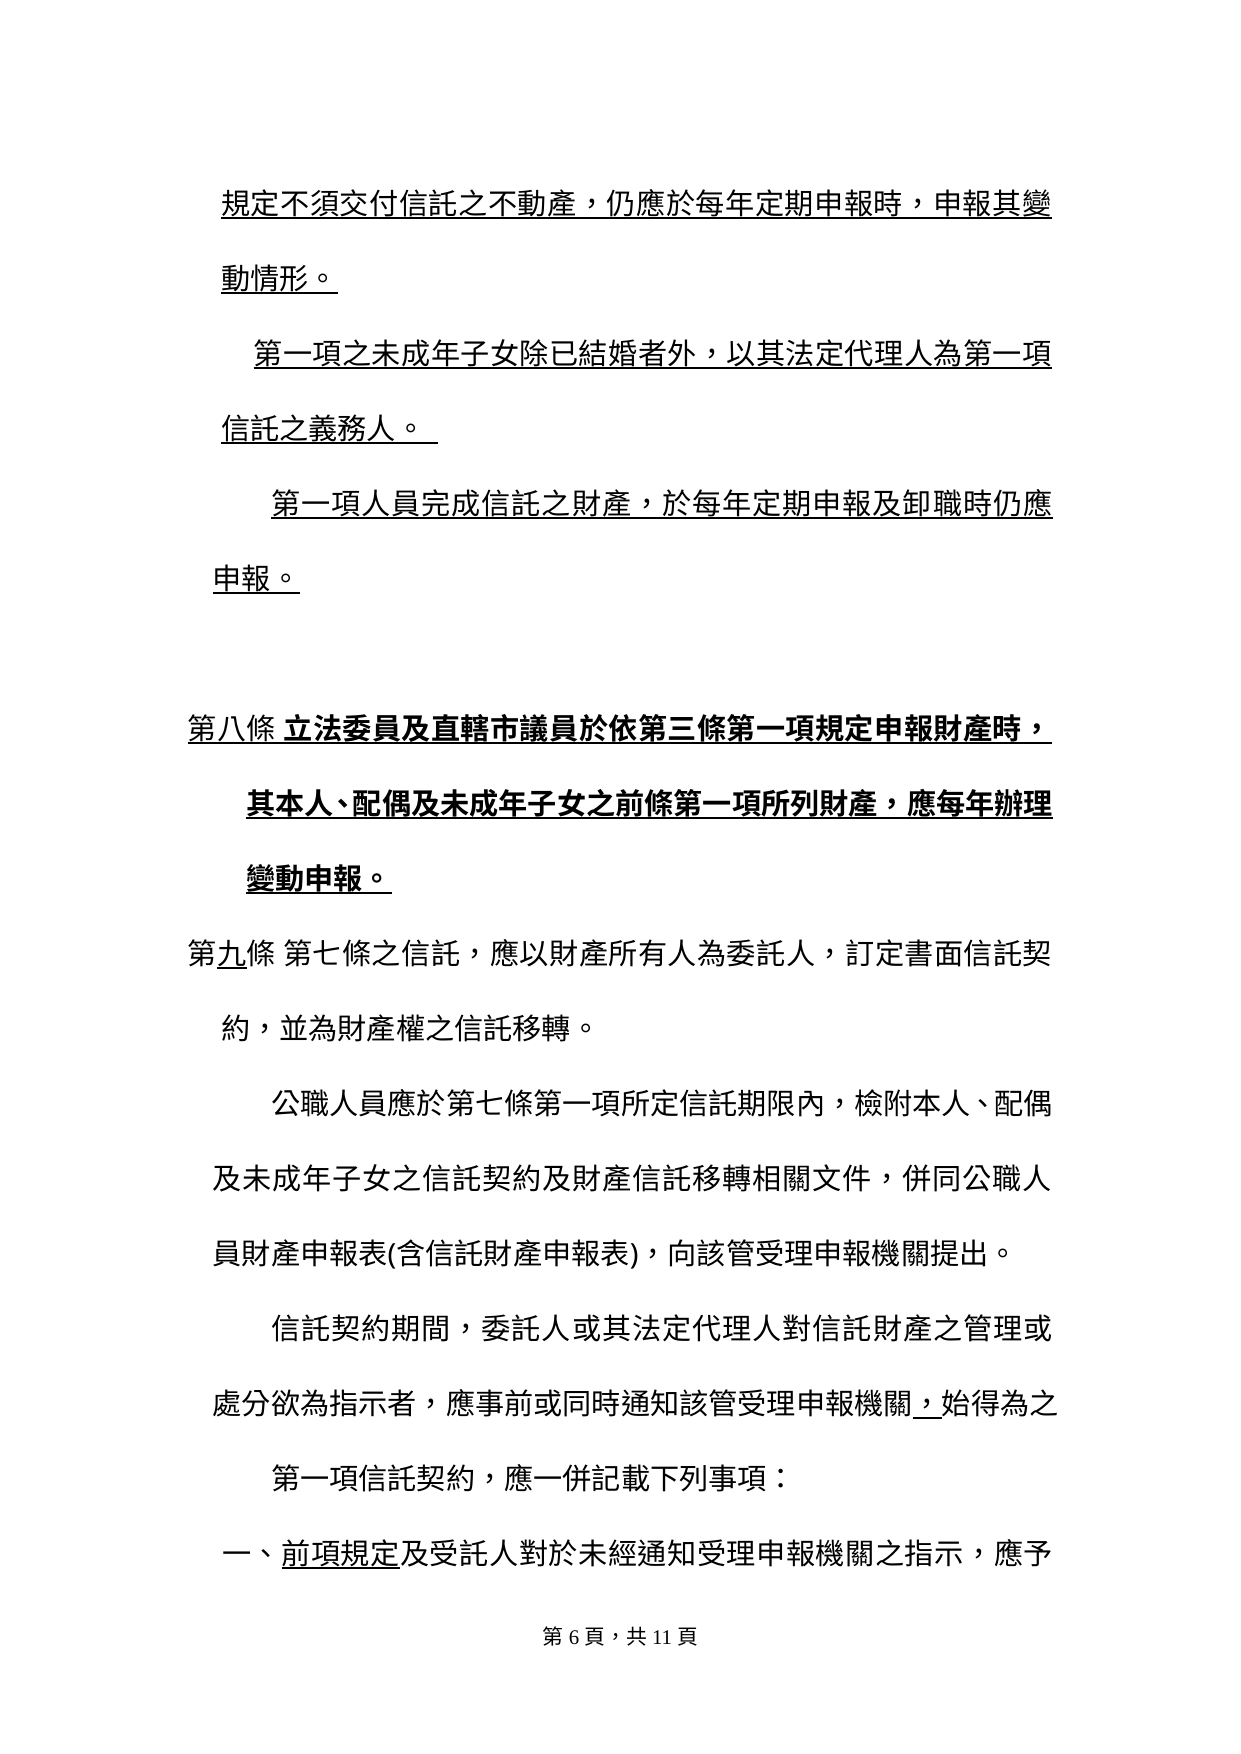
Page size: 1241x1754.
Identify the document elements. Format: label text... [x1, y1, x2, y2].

text 公職人員應於第七條第一項所定信託期限內，檢附本人、配偶及未成年子女之信託契約及財產信託移轉相關文件，併同公職人員財產申報表(含信託財產申報表)，向該管受理申報機關提出。 [212, 1064, 1053, 1289]
text 信託契約期間，委託人或其法定代理人對信託財產之管理或處分欲為指示者，應事前或同時通知該管受理申報機關，始得為之。 [212, 1289, 1053, 1439]
text 第一項之未成年子女除已結婚者外，以其法定代理人為第一項信託之義務人。 [221, 314, 1053, 464]
text 一、前項規定及受託人對於未經通知受理申報機關之指示，應予 [222, 1514, 1053, 1589]
text 第一項人員完成信託之財產，於每年定期申報及卸職時仍應申報。 [212, 464, 1053, 614]
text 第九條 第七條之信託，應以財產所有人為委託人，訂定書面信託契約，並為財產權之信託移轉。 [187, 914, 1053, 1064]
text 規定不須交付信託之不動產，仍應於每年定期申報時，申報其變動情形。 [221, 164, 1053, 314]
text 第八條 立法委員及直轄市議員於依第三條第一項規定申報財產時，其本人、配偶及未成年子女之前條第一項所列財產，應每年辦理變動申報。 [187, 689, 1053, 914]
text 第一項信託契約，應一併記載下列事項： [212, 1439, 1053, 1514]
